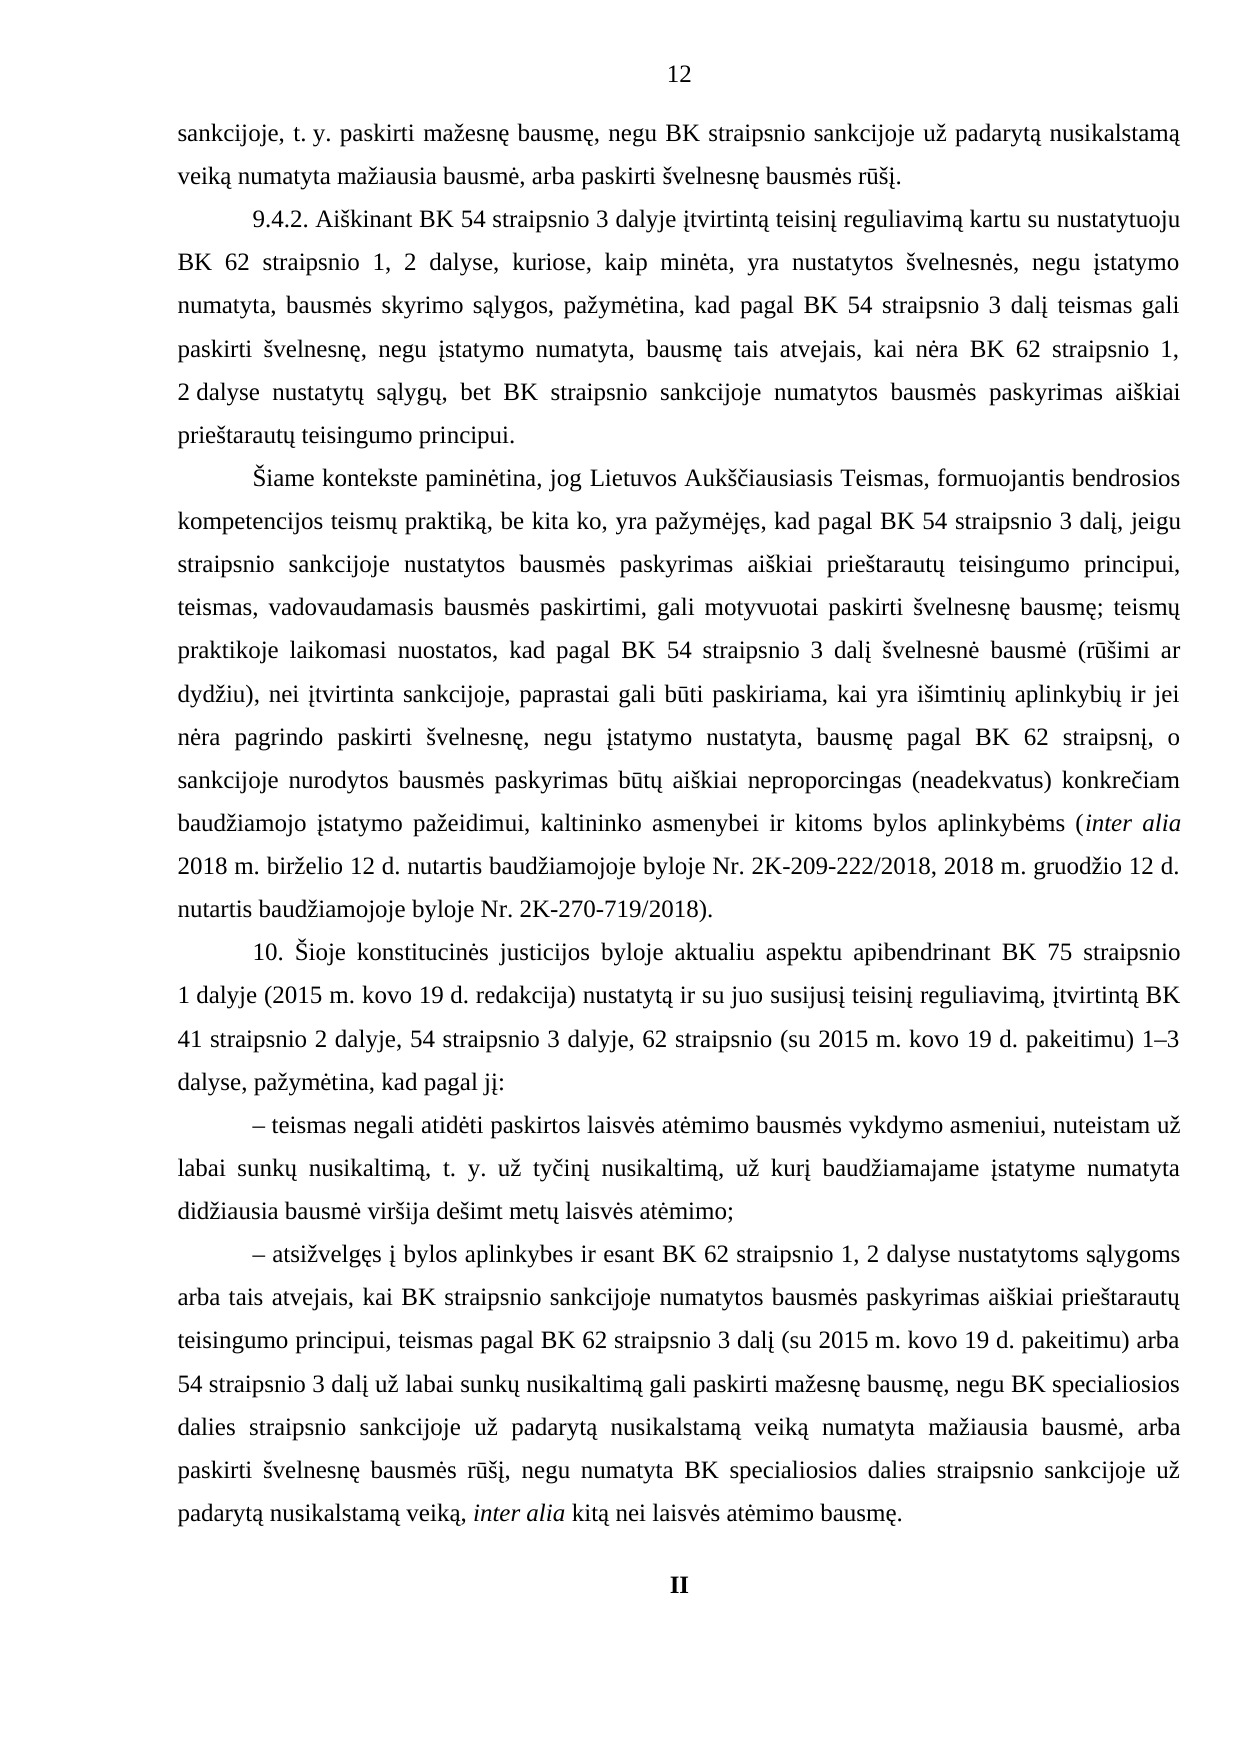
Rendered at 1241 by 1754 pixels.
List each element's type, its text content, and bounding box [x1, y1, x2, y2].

text Šiame kontekste paminėtina, jog Lietuvos Aukščiausiasis Teismas, formuojantis bendrosios kompetencijos teismų praktiką, be kita ko, yra pažymėjęs, kad pagal BK 54 straipsnio 3 dalį, jeigu straipsnio sankcijoje nustatytos bausmės paskyrimas aiškiai prieštarautų teisingumo principui, teismas, vadovaudamasis bausmės paskirtimi, gali motyvuotai paskirti švelnesnę bausmę; teismų praktikoje laikomasi nuostatos, kad pagal BK 54 straipsnio 3 dalį švelnesnė bausmė (rūšimi ar dydžiu), nei įtvirtinta sankcijoje, paprastai gali būti paskiriama, kai yra išimtinių aplinkybių ir jei nėra pagrindo paskirti švelnesnę, negu įstatymo nustatyta, bausmę pagal BK 62 straipsnį, o sankcijoje nurodytos bausmės paskyrimas būtų aiškiai neproporcingas (neadekvatus) konkrečiam baudžiamojo įstatymo pažeidimui, kaltininko asmenybei ir kitoms bylos aplinkybėms (inter alia 2018 m. birželio 12 d. nutartis baudžiamojoje byloje Nr. 2K-209-222/2018, 2018 m. gruodžio 12 d. nutartis baudžiamojoje byloje Nr. 2K-270-719/2018). [177, 463, 1181, 923]
text – atsižvelgęs į bylos aplinkybes ir esant BK 62 straipsnio 1, 2 dalyse nustatytoms sąlygoms arba tais atvejais, kai BK straipsnio sankcijoje numatytos bausmės paskyrimas aiškiai prieštarautų teisingumo principui, teismas pagal BK 62 straipsnio 3 dalį (su 2015 m. kovo 19 d. pakeitimu) arba 54 straipsnio 3 dalį už labai sunkų nusikaltimą gali paskirti mažesnę bausmę, negu BK specialiosios dalies straipsnio sankcijoje už padarytą nusikalstamą veiką numatyta mažiausia bausmė, arba paskirti švelnesnę bausmės rūšį, negu numatyta BK specialiosios dalies straipsnio sankcijoje už padarytą nusikalstamą veiką, inter alia kitą nei laisvės atėmimo bausmę. [177, 1239, 1181, 1527]
text – teismas negali atidėti paskirtos laisvės atėmimo bausmės vykdymo asmeniui, nuteistam už labai sunkų nusikaltimą, t. y. už tyčinį nusikaltimą, už kurį baudžiamajame įstatyme numatyta didžiausia bausmė viršija dešimt metų laisvės atėmimo; [177, 1110, 1181, 1225]
text 9.4.2. Aiškinant BK 54 straipsnio 3 dalyje įtvirtintą teisinį reguliavimą kartu su nustatytuoju BK 62 straipsnio 1, 2 dalyse, kuriose, kaip minėta, yra nustatytos švelnesnės, negu įstatymo numatyta, bausmės skyrimo sąlygos, pažymėtina, kad pagal BK 54 straipsnio 3 dalį teismas gali paskirti švelnesnę, negu įstatymo numatyta, bausmę tais atvejais, kai nėra BK 62 straipsnio 1, 2 dalyse nustatytų sąlygų, bet BK straipsnio sankcijoje numatytos bausmės paskyrimas aiškiai prieštarautų teisingumo principui. [177, 204, 1181, 449]
text 10. Šioje konstitucinės justicijos byloje aktualiu aspektu apibendrinant BK 75 straipsnio 1 dalyje (2015 m. kovo 19 d. redakcija) nustatytą ir su juo susijusį teisinį reguliavimą, įtvirtintą BK 41 straipsnio 2 dalyje, 54 straipsnio 3 dalyje, 62 straipsnio (su 2015 m. kovo 19 d. pakeitimu) 1–3 dalyse, pažymėtina, kad pagal jį: [177, 937, 1181, 1096]
text II [177, 1570, 1181, 1599]
text sankcijoje, t. y. paskirti mažesnę bausmę, negu BK straipsnio sankcijoje už padarytą nusikalstamą veiką numatyta mažiausia bausmė, arba paskirti švelnesnę bausmės rūšį. [177, 118, 1181, 190]
